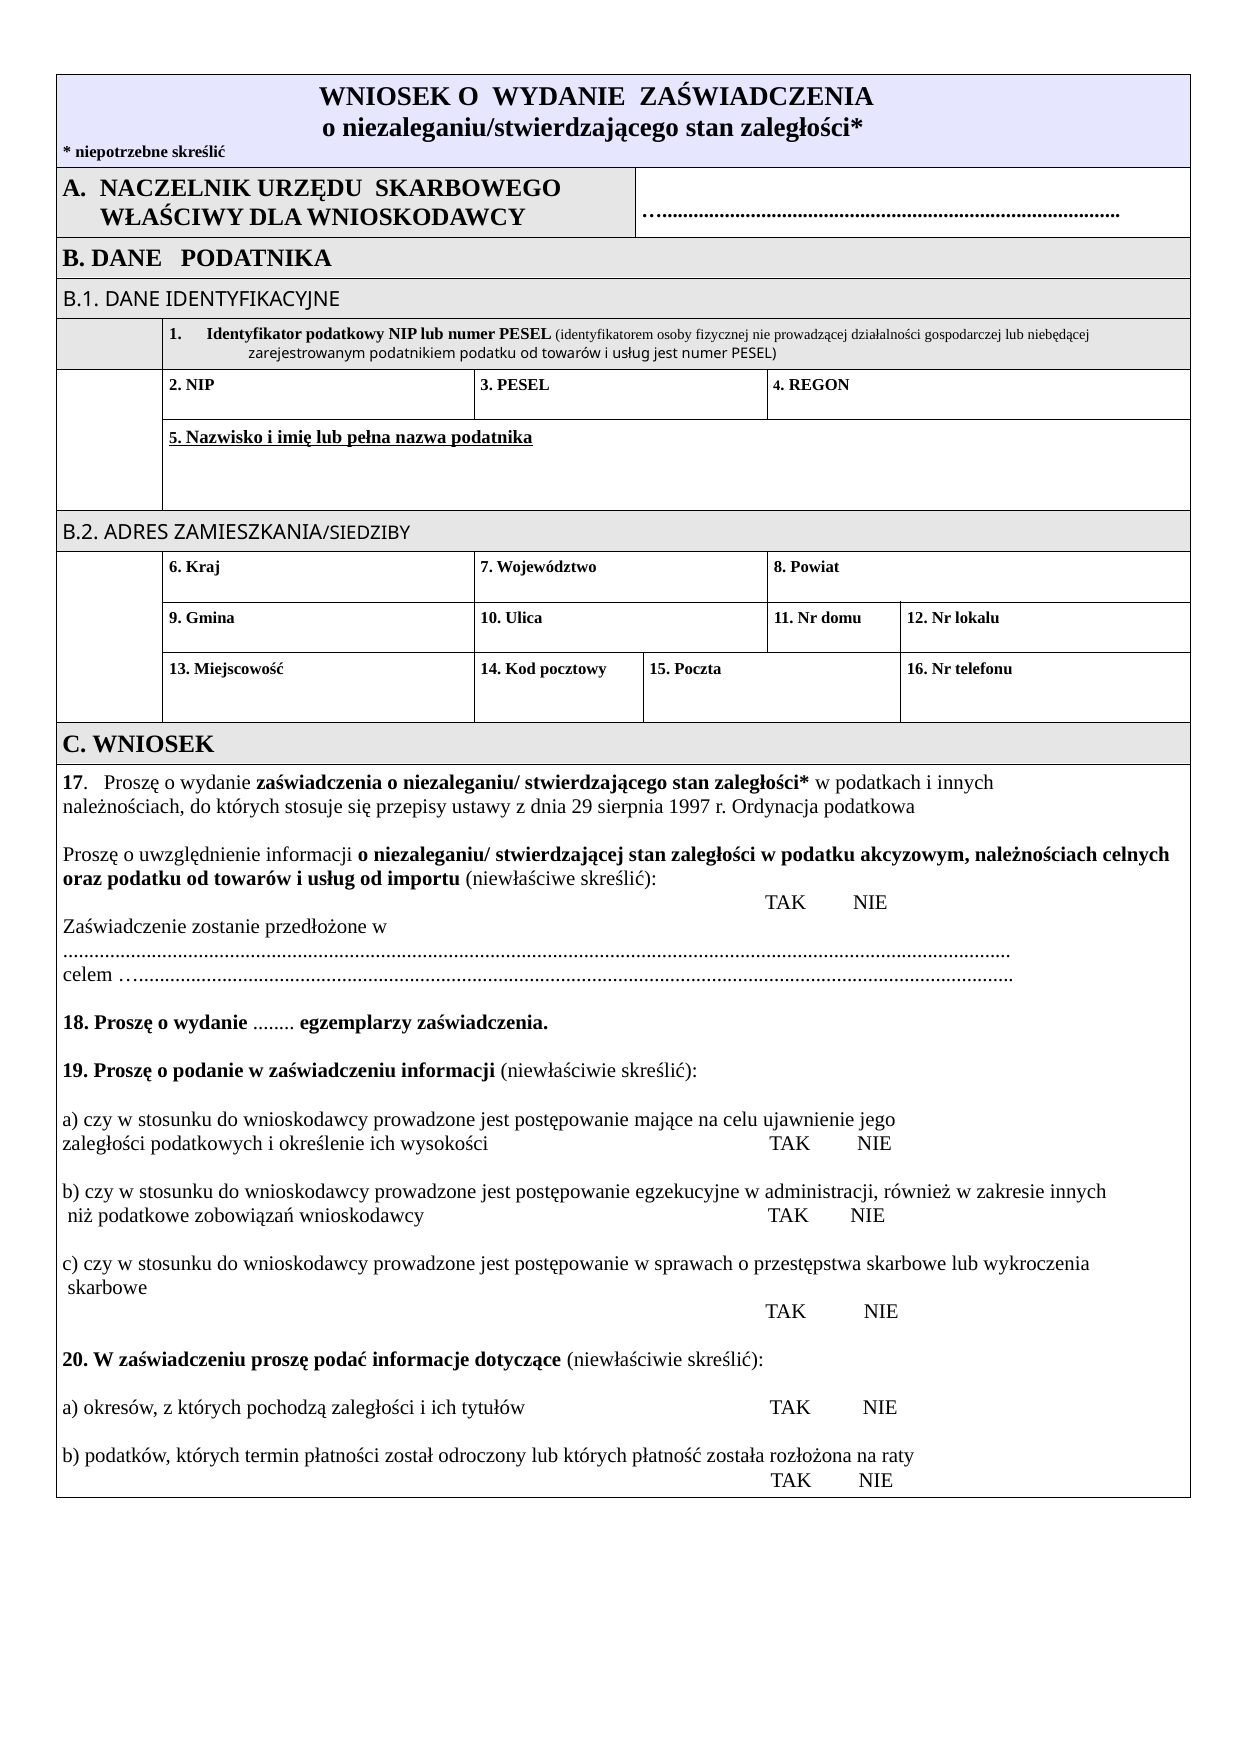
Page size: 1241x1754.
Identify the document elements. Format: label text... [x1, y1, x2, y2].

table_cell 17. Proszę o wydanie zaświadczenia o niezaleganiu/ stwierdzającego stan zaległości* w podatkach i innych należnościach, do których stosuje się przepisy ustawy z dnia 29 sierpnia 1997 r. Ordynacja podatkowa Proszę o uwzględnienie informacji o niezaleganiu/ stwierdzającej stan zaległości w podatku akcyzowym, należnościach celnych oraz podatku od towarów i usług od importu (niewłaściwe skreślić): TAK NIE Zaświadczenie zostanie przedłożone w ...................................................................................................................................................................................... celem …........................................................................................................................................................................ 18. Proszę o wydanie ........ egzemplarzy zaświadczenia. 19. Proszę o podanie w zaświadczeniu informacji (niewłaściwie skreślić): a) czy w stosunku do wnioskodawcy prowadzone jest postępowanie mające na celu ujawnienie jego zaległości podatkowych i określenie ich wysokości TAK NIE b) czy w stosunku do wnioskodawcy prowadzone jest postępowanie egzekucyjne w administracji, również w zakresie innych niż podatkowe zobowiązań wnioskodawcy TAK NIE c) czy w stosunku do wnioskodawcy prowadzone jest postępowanie w sprawach o przestępstwa skarbowe lub wykroczenia skarbowe TAK NIE 20. W zaświadczeniu proszę podać informacje dotyczące (niewłaściwie skreślić): a) okresów, z których pochodzą zaległości i ich tytułów TAK NIE b) podatków, których termin płatności został odroczony lub których płatność została rozłożona na raty TAK NIE [57, 765, 1190, 1497]
table_cell 9. Gmina [163, 603, 474, 652]
table_cell 6. Kraj [163, 552, 474, 601]
table_cell C. WNIOSEK [57, 723, 1190, 763]
table_cell 14. Kod pocztowy [475, 653, 643, 722]
table_cell B.1. DANE IDENTYFIKACYJNE [57, 279, 1190, 318]
table_cell 4. REGON [768, 370, 1190, 419]
table_cell [767, 653, 900, 722]
table_cell [57, 319, 162, 369]
table_cell 11. Nr domu [768, 603, 900, 652]
table_cell B. DANE PODATNIKA [57, 238, 1190, 277]
table_header [940, 75, 954, 167]
table_header [954, 75, 1190, 167]
table_cell 12. Nr lokalu [901, 603, 1190, 652]
table_cell [57, 552, 162, 722]
table_cell 15. Poczta [644, 653, 767, 722]
table_cell 2. NIP [163, 370, 474, 419]
table_cell 3. PESEL [475, 370, 767, 419]
table_cell 1. Identyfikator podatkowy NIP lub numer PESEL (identyfikatorem osoby fizycznej nie prowadzącej działalności gospodarczej lub niebędącej zarejestrowanym podatnikiem podatku od towarów i usług jest numer PESEL) [163, 319, 1190, 369]
table_cell 7. Województwo [475, 552, 767, 601]
table_cell 5. Nazwisko i imię lub pełna nazwa podatnika [163, 420, 1190, 510]
table_cell 10. Ulica [475, 603, 767, 652]
table_cell [57, 370, 162, 510]
table_cell 13. Miejscowość [163, 653, 474, 722]
table_cell 8. Powiat [768, 552, 1190, 601]
table_cell …........................................................................................ [636, 168, 1190, 237]
table_header WNIOSEK O WYDANIE ZAŚWIADCZENIA o niezaleganiu/stwierdzającego stan zaległości* * niepotrzebne skreślić [57, 75, 940, 167]
table_cell 16. Nr telefonu [901, 653, 1190, 722]
table_cell NACZELNIK URZĘDU SKARBOWEGO WŁAŚCIWY DLA WNIOSKODAWCY [57, 168, 635, 237]
table_cell B.2. ADRES ZAMIESZKANIA/SIEDZIBY [57, 511, 1190, 551]
